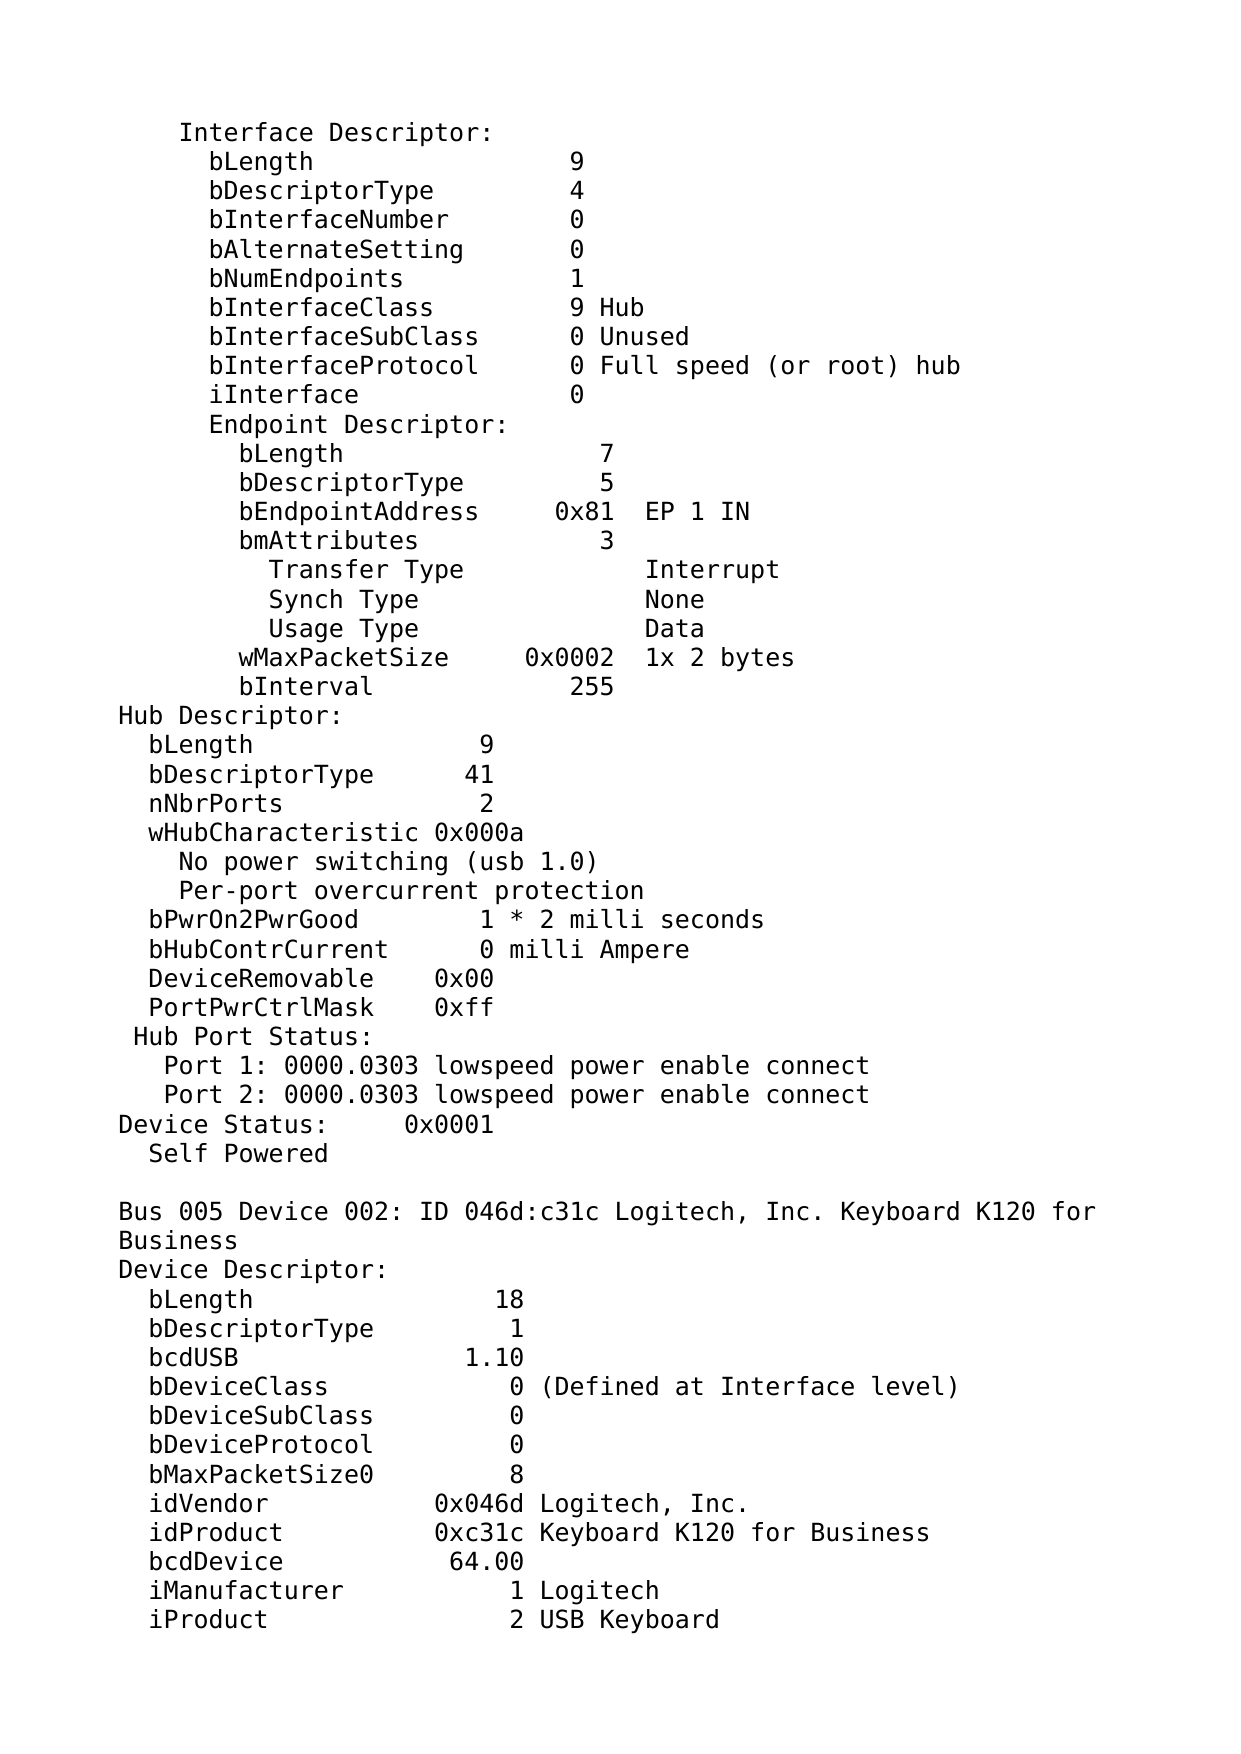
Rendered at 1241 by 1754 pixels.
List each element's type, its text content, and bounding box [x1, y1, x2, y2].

text Interface Descriptor: bLength 9 bDescriptorType 4 bInterfaceNumber 0 bAlternateSetting 0 bNumEndpoints 1 bInterfaceClass 9 Hub bInterfaceSubClass 0 Unused bInterfaceProtocol 0 Full speed (or root) hub iInterface 0 Endpoint Descriptor: bLength 7 bDescriptorType 5 bEndpointAddress 0x81 EP 1 IN bmAttributes 3 Transfer Type Interrupt Synch Type None Usage Type Data wMaxPacketSize 0x0002 1x 2 bytes bInterval 255 Hub Descriptor: bLength 9 bDescriptorType 41 nNbrPorts 2 wHubCharacteristic 0x000a No power switching (usb 1.0) Per-port overcurrent protection bPwrOn2PwrGood 1 * 2 milli seconds bHubContrCurrent 0 milli Ampere DeviceRemovable 0x00 PortPwrCtrlMask 0xff Hub Port Status: Port 1: 0000.0303 lowspeed power enable connect Port 2: 0000.0303 lowspeed power enable connect Device Status: 0x0001 Self Powered Bus 005 Device 002: ID 046d:c31c Logitech, Inc. Keyboard K120 for Business Device Descriptor: bLength 18 bDescriptorType 1 bcdUSB 1.10 bDeviceClass 0 (Defined at Interface level) bDeviceSubClass 0 bDeviceProtocol 0 bMaxPacketSize0 8 idVendor 0x046d Logitech, Inc. idProduct 0xc31c Keyboard K120 for Business bcdDevice 64.00 iManufacturer 1 Logitech iProduct 2 USB Keyboard [118, 118, 1122, 1635]
